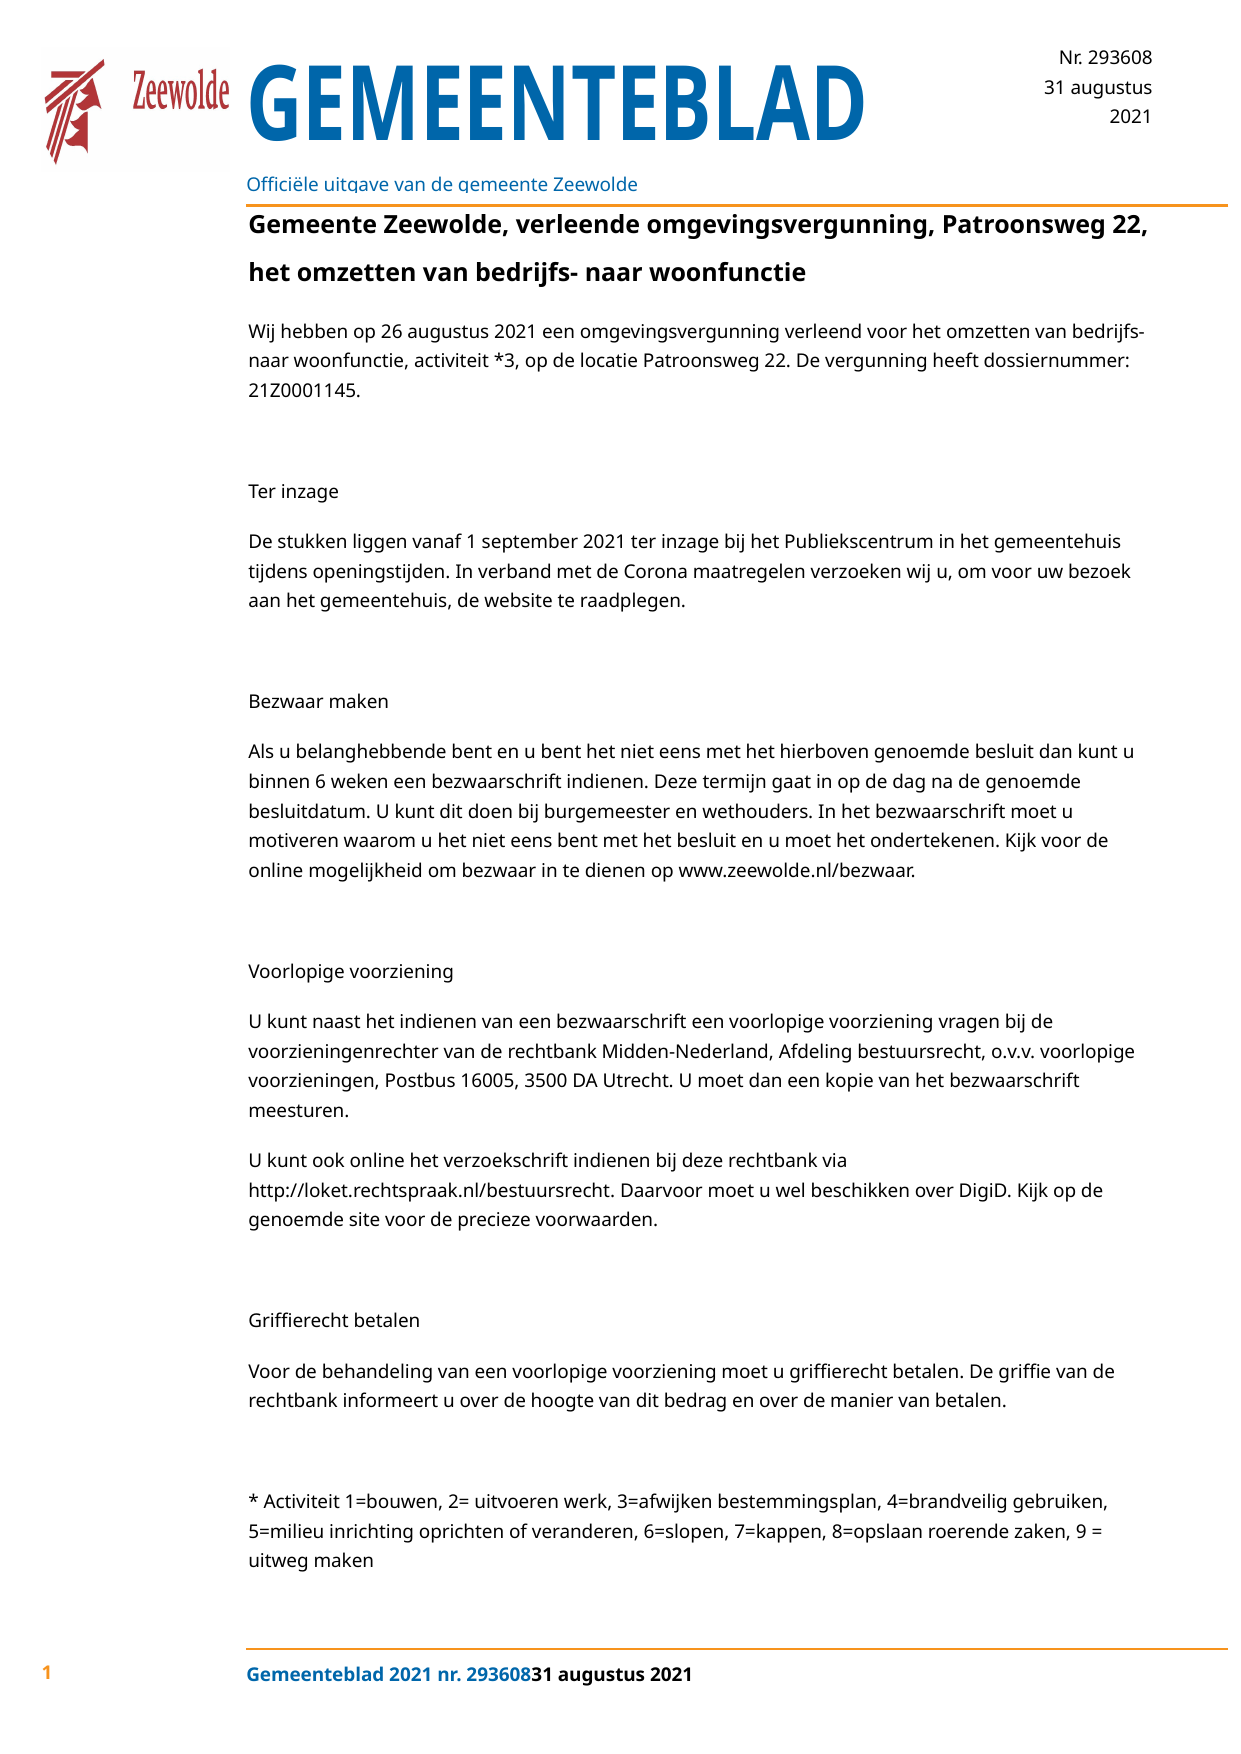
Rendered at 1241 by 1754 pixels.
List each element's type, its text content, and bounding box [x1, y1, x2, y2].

text U kunt naast het indienen van een bezwaarschrift een voorlopige voorziening vragen bij de voorzieningenrechter van de rechtbank Midden-Nederland, Afdeling bestuursrecht, o.v.v. voorlopige voorzieningen, Postbus 16005, 3500 DA Utrecht. U moet dan een kopie van het bezwaarschrift meesturen. [248, 1008, 1152, 1123]
text U kunt ook online het verzoekschrift indienen bij deze rechtbank via http://loket.rechtspraak.nl/bestuursrecht. Daarvoor moet u wel beschikken over DigiD. Kijk op de genoemde site voor de precieze voorwaarden. [248, 1147, 1152, 1232]
text Ter inzage [248, 478, 1152, 504]
text * Activiteit 1=bouwen, 2= uitvoeren werk, 3=afwijken bestemmingsplan, 4=brandveilig gebruiken, 5=milieu inrichting oprichten of veranderen, 6=slopen, 7=kappen, 8=opslaan roerende zaken, 9 = uitweg maken [248, 1488, 1152, 1573]
text Voorlopige voorziening [248, 958, 1152, 984]
text Griffierecht betalen [248, 1307, 1152, 1333]
text Bezwaar maken [248, 688, 1152, 714]
picture [41, 47, 231, 172]
text De stukken liggen vanaf 1 september 2021 ter inzage bij het Publiekscentrum in het gemeentehuis tijdens openingstijden. In verband met de Corona maatregelen verzoeken wij u, om voor uw bezoek aan het gemeentehuis, de website te raadplegen. [248, 528, 1152, 613]
text Wij hebben op 26 augustus 2021 een omgevingsvergunning verleend voor het omzetten van bedrijfs- naar woonfunctie, activiteit *3, op de locatie Patroonsweg 22. De vergunning heeft dossiernummer: 21Z0001145. [248, 318, 1152, 403]
text Als u belanghebbende bent en u bent het niet eens met het hierboven genoemde besluit dan kunt u binnen 6 weken een bezwaarschrift indienen. Deze termijn gaat in op de dag na de genoemde besluitdatum. U kunt dit doen bij burgemeester en wethouders. In het bezwaarschrift moet u motiveren waarom u het niet eens bent met het besluit en u moet het ondertekenen. Kijk voor de online mogelijkheid om bezwaar in te dienen op www.zeewolde.nl/bezwaar. [248, 739, 1152, 883]
text Gemeente Zeewolde, verleende omgevingsvergunning, Patroonsweg 22, het omzetten van bedrijfs- naar woonfunctie [248, 207, 1152, 288]
text Voor de behandeling van een voorlopige voorziening moet u griffierecht betalen. De griffie van de rechtbank informeert u over de hoogte van dit bedrag en over de manier van betalen. [248, 1358, 1152, 1413]
